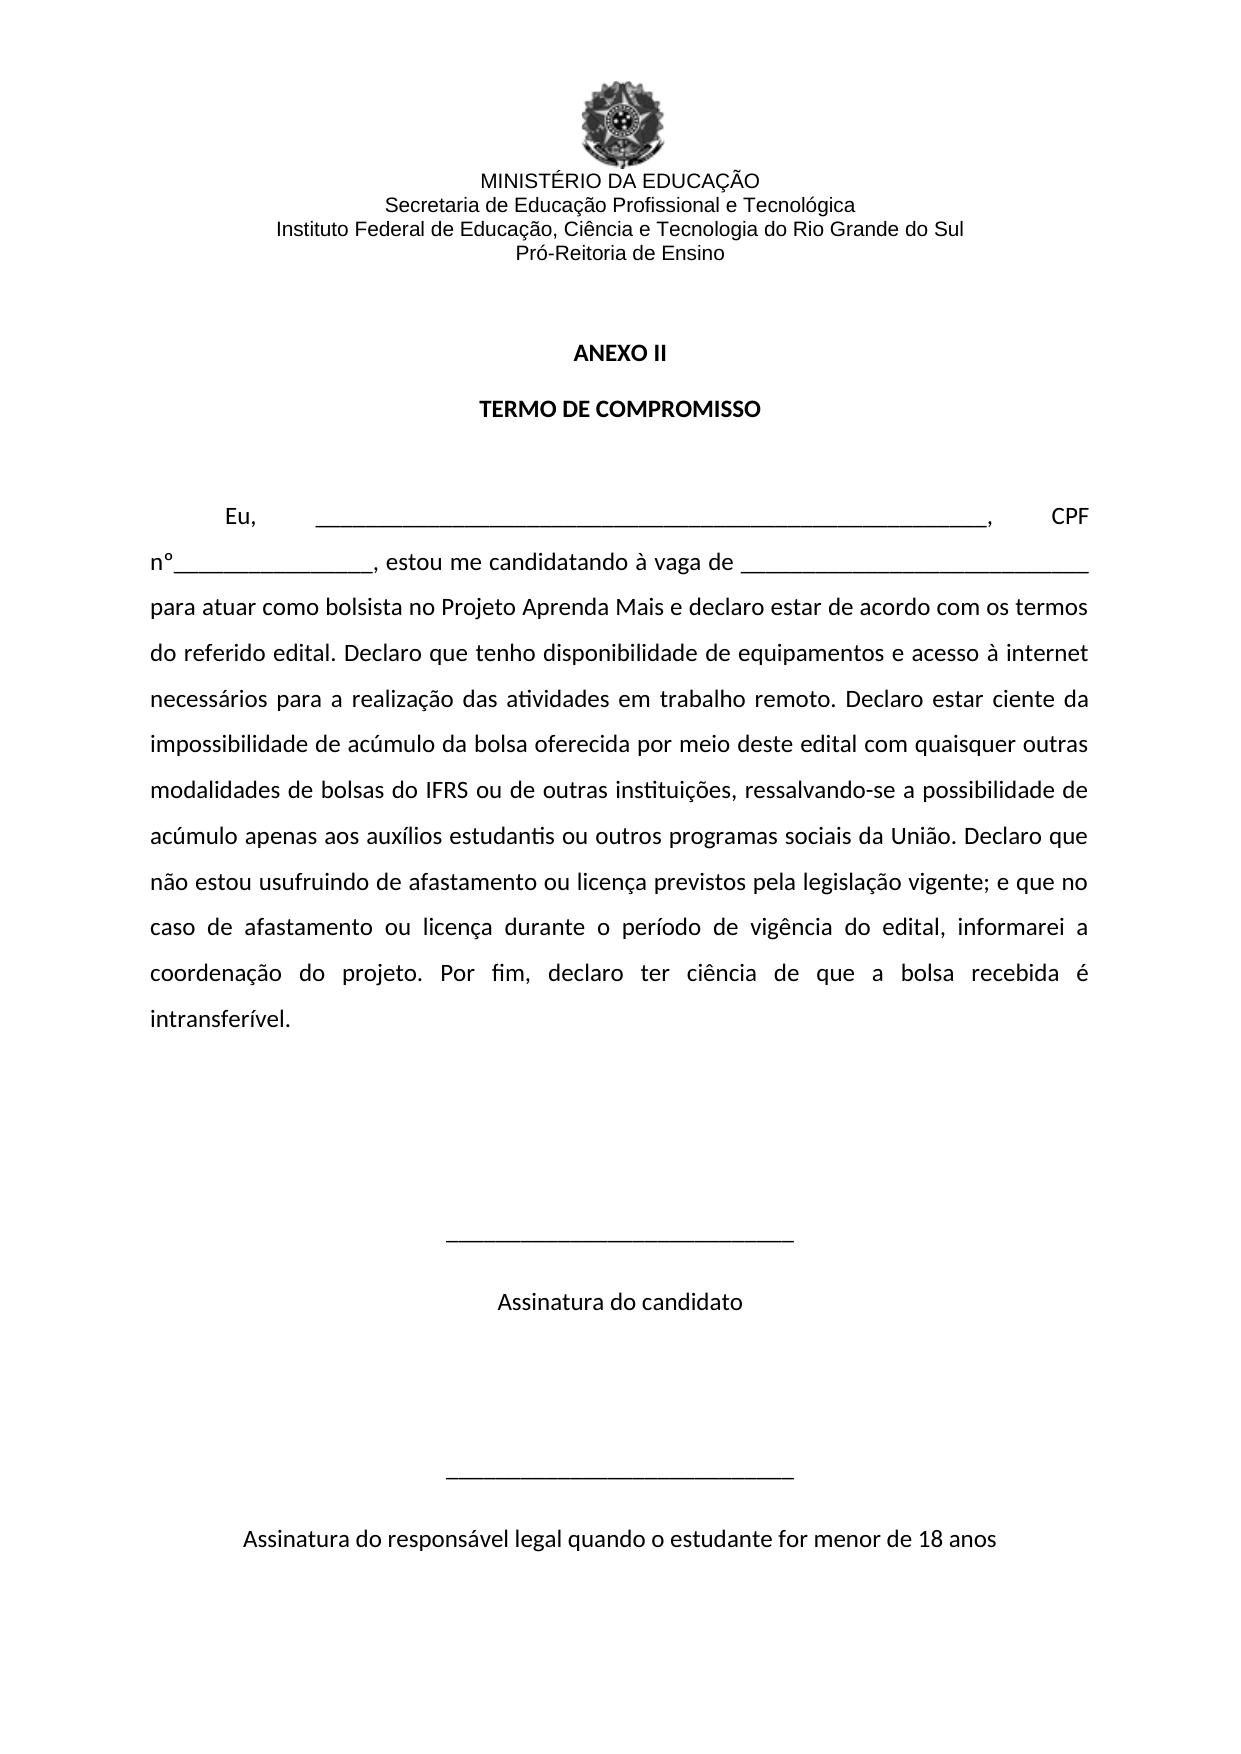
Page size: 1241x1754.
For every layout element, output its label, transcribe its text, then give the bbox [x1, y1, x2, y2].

text Eu, ______________________________________________________, CPF nº________________, estou me candidatando à vaga de ____________________________ para atuar como bolsista no Projeto Aprenda Mais e declaro estar de acordo com os termos do referido edital. Declaro que tenho disponibilidade de equipamentos e acesso à internet necessários para a realização das atividades em trabalho remoto. Declaro estar ciente da impossibilidade de acúmulo da bolsa oferecida por meio deste edital com quaisquer outras modalidades de bolsas do IFRS ou de outras instituições, ressalvando-se a possibilidade de acúmulo apenas aos auxílios estudantis ou outros programas sociais da União. Declaro que não estou usufruindo de afastamento ou licença previstos pela legislação vigente; e que no caso de afastamento ou licença durante o período de vigência do edital, informarei a coordenação do projeto. Por fim, declaro ter ciência de que a bolsa recebida é intransferível. [150, 500, 1090, 1033]
text ____________________________ [150, 1452, 1090, 1483]
text ANEXO II [150, 337, 1090, 368]
text Assinatura do candidato [150, 1286, 1090, 1316]
text Assinatura do responsável legal quando o estudante for menor de 18 anos [150, 1523, 1090, 1554]
picture [581, 81, 665, 169]
text ____________________________ [150, 1215, 1090, 1246]
text TERMO DE COMPROMISSO [150, 393, 1090, 423]
